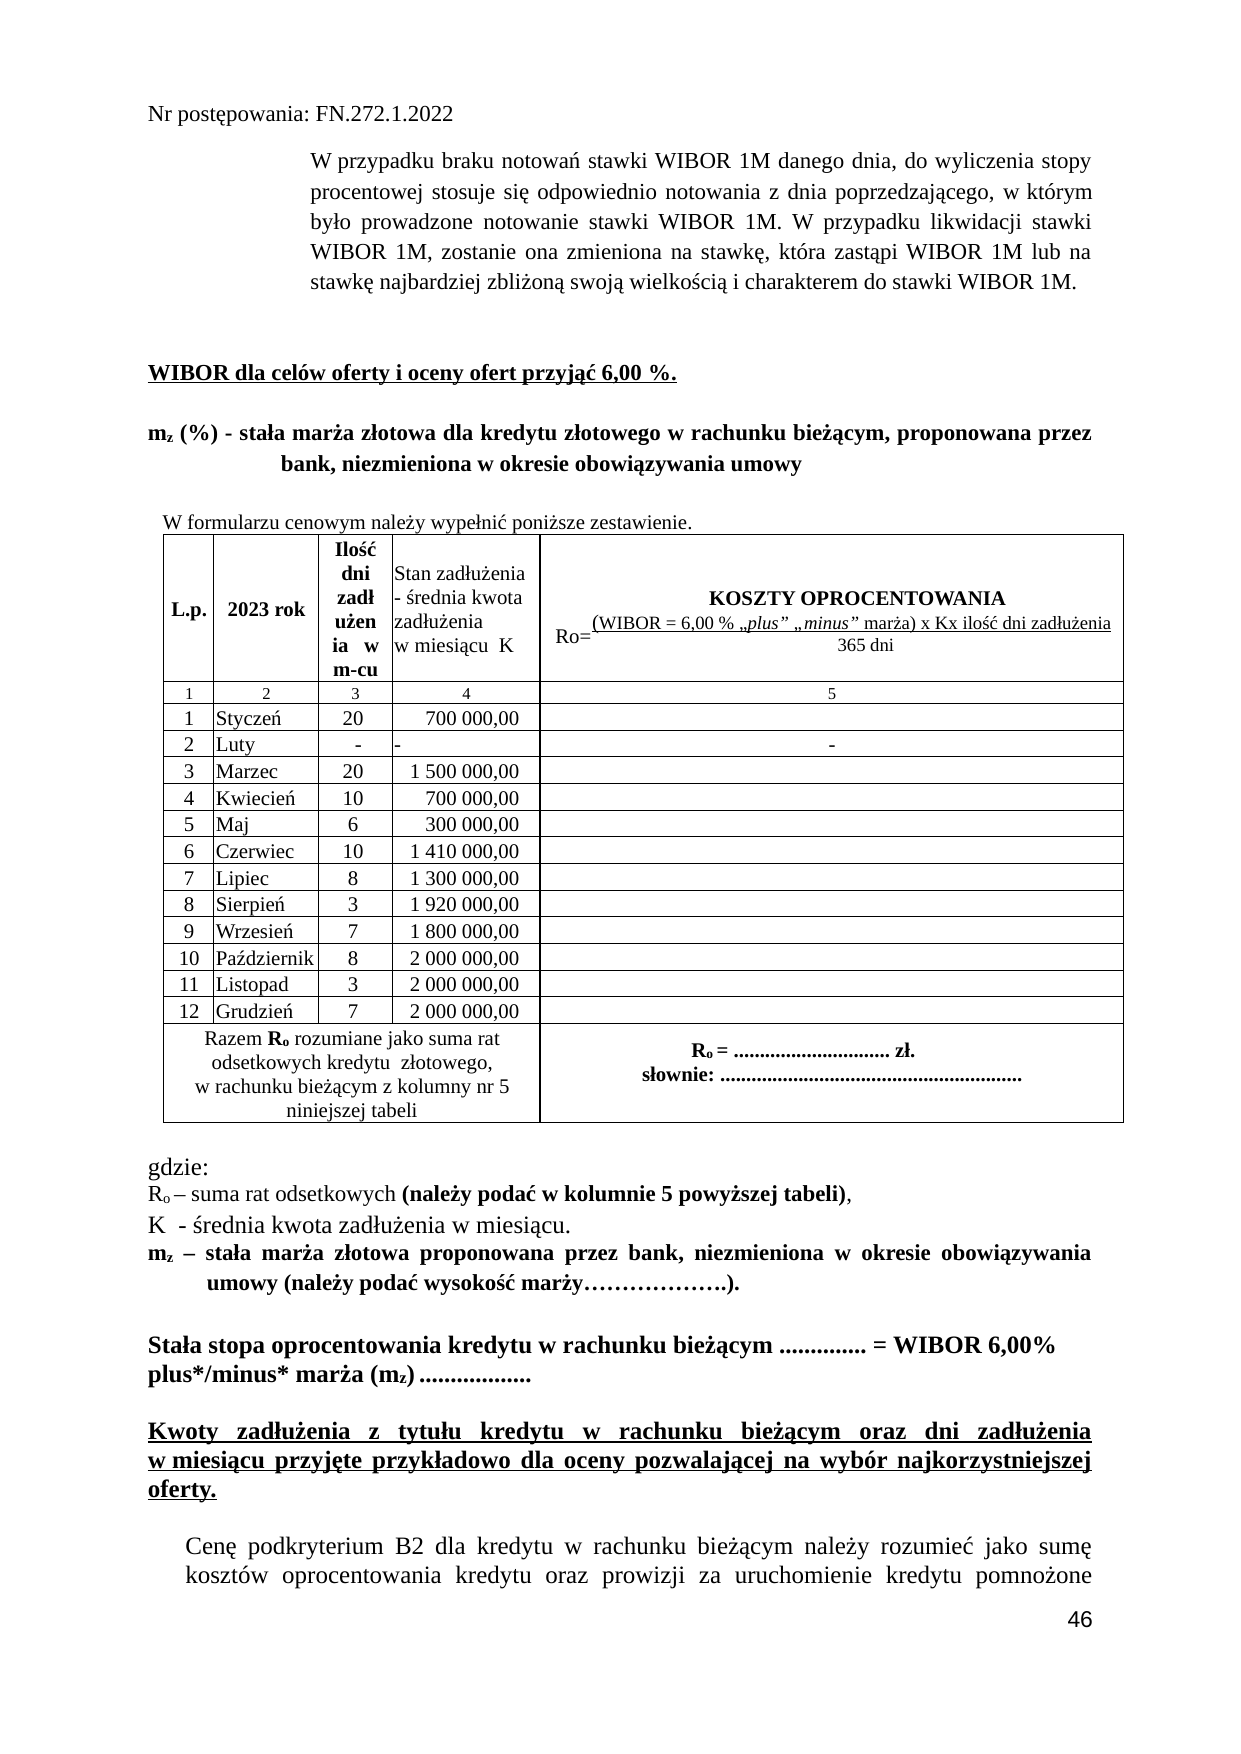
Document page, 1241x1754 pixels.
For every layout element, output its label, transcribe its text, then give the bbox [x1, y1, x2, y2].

text Stała stopa oprocentowania kredytu w rachunku bieżącym .............. = WIBOR 6,00% plus*/minus* marża (mz) .................. [148, 1330, 1093, 1387]
table_cell [591, 784, 1123, 809]
table_cell Ro = .............................. zł. słownie: .......................................................... [541, 1024, 1123, 1122]
table_cell [591, 811, 1123, 836]
table_cell Listopad [214, 971, 318, 996]
table_header [541, 535, 591, 561]
table_cell 1 800 000,00 [393, 917, 539, 943]
table_cell Grudzień [214, 997, 318, 1023]
table_cell 2 000 000,00 [393, 944, 539, 969]
table_cell 7 [319, 997, 392, 1023]
table_cell 3 [319, 891, 392, 916]
table_cell [541, 997, 1123, 1023]
table_cell - [319, 731, 392, 756]
table_cell [541, 944, 591, 969]
table_header 2023 rok [214, 535, 318, 681]
table_cell Marzec [214, 757, 318, 783]
table_cell [541, 864, 591, 889]
table_header KOSZTY OPROCENTOWANIA (WIBOR = 6,00 % „plus” „minus” marża) x Kx ilość dni zadłużenia 365 dni [591, 535, 1123, 681]
table_cell 8 [319, 944, 392, 969]
table_cell Kwiecień [214, 784, 318, 809]
table_cell 20 [319, 757, 392, 783]
table_cell 11 [164, 971, 213, 996]
table_cell 7 [319, 917, 392, 943]
table_cell [541, 704, 1123, 729]
table_cell 300 000,00 [393, 811, 539, 836]
table_cell 4 [393, 682, 539, 703]
table_cell 7 [164, 864, 213, 889]
table_cell [591, 917, 1123, 943]
table_cell 10 [319, 784, 392, 809]
table_cell 2 000 000,00 [393, 971, 539, 996]
table_cell [541, 891, 591, 916]
table_cell Razem Ro rozumiane jako suma rat odsetkowych kredytu złotowego, w rachunku bieżącym z kolumny nr 5 niniejszej tabeli [164, 1024, 539, 1122]
table_cell 12 [164, 997, 213, 1023]
table_cell [541, 784, 591, 809]
table_cell [591, 837, 1123, 863]
table_cell - [393, 731, 539, 756]
table_cell Styczeń [214, 704, 318, 729]
table_cell Czerwiec [214, 837, 318, 863]
table_cell 2 [214, 682, 318, 703]
table_cell 3 [164, 757, 213, 783]
table_cell Maj [214, 811, 318, 836]
text gdzie: [148, 1152, 1093, 1180]
table_cell 20 [319, 704, 392, 729]
table_cell 700 000,00 [393, 784, 539, 809]
text Kwoty zadłużenia z tytułu kredytu w rachunku bieżącym oraz dni zadłużenia w miesiącu przyjęte przykładowo dla oceny pozwalającej na wybór najkorzystniejszej oferty. [148, 1416, 1093, 1502]
table_cell 1 410 000,00 [393, 837, 539, 863]
table_cell 5 [164, 811, 213, 836]
text K - średnia kwota zadłużenia w miesiącu. [148, 1211, 1093, 1239]
table_cell [541, 837, 591, 863]
table_cell 1 920 000,00 [393, 891, 539, 916]
table_cell Wrzesień [214, 917, 318, 943]
table_cell 4 [164, 784, 213, 809]
text W formularzu cenowym należy wypełnić poniższe zestawienie. [162, 510, 1093, 534]
table_cell 6 [164, 837, 213, 863]
table_cell 3 [319, 971, 392, 996]
table_header Stan zadłużenia - średnia kwota zadłużenia w miesiącu K [393, 535, 539, 681]
table_cell Luty [214, 731, 318, 756]
table_cell [541, 561, 591, 587]
table_cell 10 [164, 944, 213, 969]
text Cenę podkryterium B2 dla kredytu w rachunku bieżącym należy rozumieć jako sumę kosztów oprocentowania kredytu oraz prowizji za uruchomienie kredytu pomnożone [185, 1531, 1093, 1589]
table_cell [541, 757, 1123, 783]
table_cell Lipiec [214, 864, 318, 889]
table_cell [591, 891, 1123, 916]
table_cell 1 [164, 704, 213, 729]
table_header L.p. [164, 535, 213, 681]
text W przypadku braku notowań stawki WIBOR 1M danego dnia, do wyliczenia stopy procentowej stosuje się odpowiednio notowania z dnia poprzedzającego, w którym było prowadzone notowanie stawki WIBOR 1M. W przypadku likwidacji stawki WIBOR 1M, zostanie ona zmieniona na stawkę, która zastąpi WIBOR 1M lub na stawkę najbardziej zbliżoną swoją wielkością i charakterem do stawki WIBOR 1M. [148, 148, 1093, 295]
table_cell 10 [319, 837, 392, 863]
table_cell 2 [164, 731, 213, 756]
table_header Ilość dni zadłużenia w m-cu [319, 535, 392, 681]
table_cell 8 [319, 864, 392, 889]
table_cell [541, 917, 591, 943]
table_cell 1 500 000,00 [393, 757, 539, 783]
text WIBOR dla celów oferty i oceny ofert przyjąć 6,00 %. [148, 359, 1093, 385]
table_cell [541, 971, 1123, 996]
table_cell - [541, 731, 1123, 756]
table_cell 6 [319, 811, 392, 836]
table_cell 700 000,00 [393, 704, 539, 729]
table_cell [591, 944, 1123, 969]
table_cell 9 [164, 917, 213, 943]
table_cell 8 [164, 891, 213, 916]
table_cell 5 [541, 682, 1123, 703]
table_cell Październik [214, 944, 318, 969]
table_cell 1 300 000,00 [393, 864, 539, 889]
table_cell [541, 811, 591, 836]
table_cell 1 [164, 682, 213, 703]
table_cell 2 000 000,00 [393, 997, 539, 1023]
table_cell [591, 864, 1123, 889]
table_cell Ro= [541, 588, 591, 681]
text Ro – suma rat odsetkowych (należy podać w kolumnie 5 powyższej tabeli), [148, 1180, 1093, 1207]
table_cell Sierpień [214, 891, 318, 916]
text mz – stała marża złotowa proponowana przez bank, niezmieniona w okresie obowiązywania umowy (należy podać wysokość marży……………….). [148, 1239, 1093, 1296]
text mz (%) - stała marża złotowa dla kredytu złotowego w rachunku bieżącym, proponowana przez bank, niezmieniona w okresie obowiązywania umowy [148, 419, 1093, 476]
table_cell 3 [319, 682, 392, 703]
